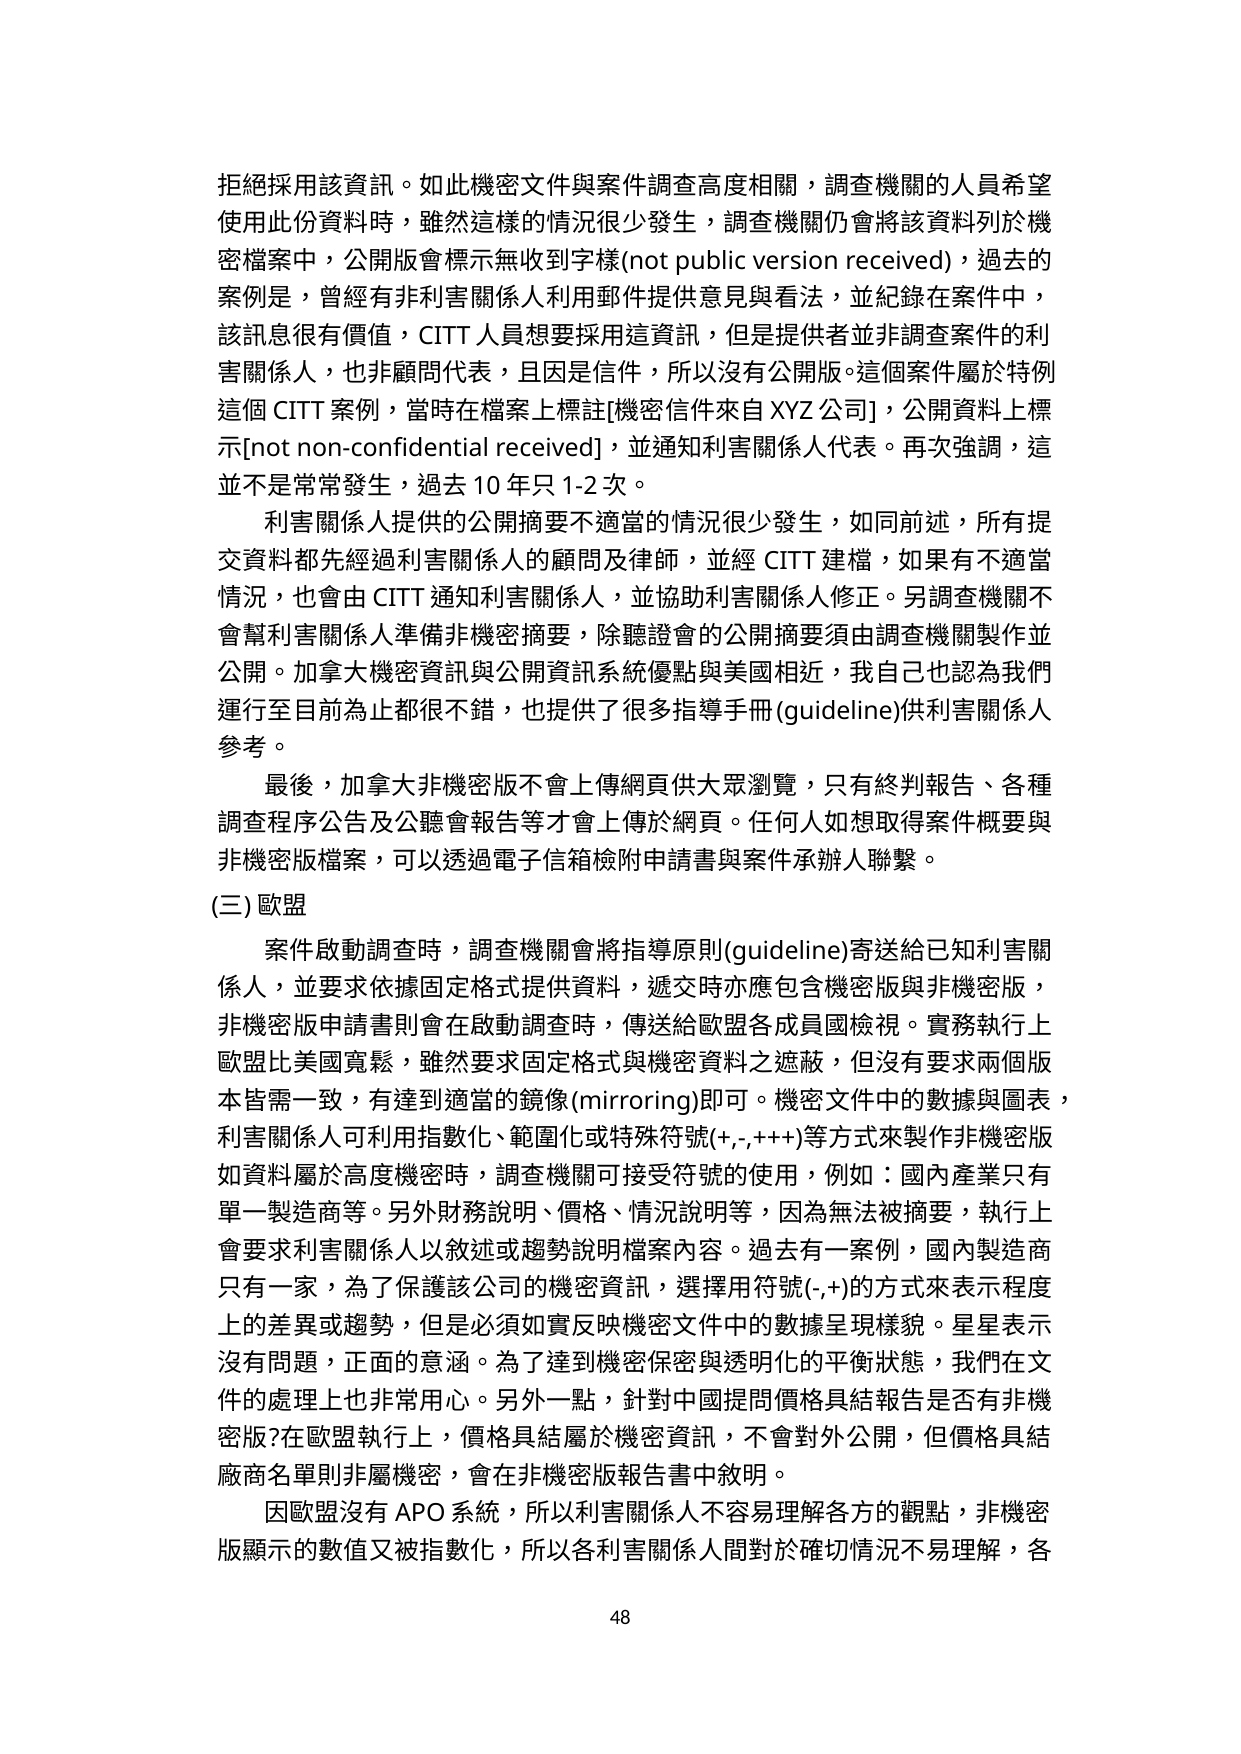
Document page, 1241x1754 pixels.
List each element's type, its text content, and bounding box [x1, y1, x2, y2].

text 利害關係人提供的公開摘要不適當的情況很少發生，如同前述，所有提交資料都先經過利害關係人的顧問及律師，並經CITT建檔，如果有不適當情況，也會由CITT通知利害關係人，並協助利害關係人修正。另調查機關不會幫利害關係人準備非機密摘要，除聽證會的公開摘要須由調查機關製作並公開。加拿大機密資訊與公開資訊系統優點與美國相近，我自己也認為我們運行至目前為止都很不錯，也提供了很多指導手冊(guideline)供利害關係人參考。 [217, 502, 1053, 764]
text 因歐盟沒有APO系統，所以利害關係人不容易理解各方的觀點，非機密版顯示的數值又被指數化，所以各利害關係人間對於確切情況不易理解，各方的論點亦無法適當傳達，前述為歐盟實際運作的情形。另外機密版與非機密版的受理期限是相同的，利害關係人須同時繳交兩個版本，除非有特殊情況，不然不受理延遲之檔案。文件審查程序，歐盟針對文件審查有固定的審核步驟，首先審查兩版本的鏡像程度，之後公開版資訊會由不同利害關係人審閱，確認彼此是否足夠理解各資訊的內容，並提供他公司送交資料的建議。如果非機密版摘要不足夠讓閱覽者理解時，調查機關會進行缺點校正工作(deficiency work)，調查機關會告知利害關係人不提供非機密摘要之後果，並要求補正適當的摘要，有時利害關係人不能理解這資訊的重要性，調查機關也會逐一解釋非機密摘要的目的與用意；同時也會確保機密資訊不會公開在非機密檔案中。另外，即便調查機關滿意非機密版的品質，其他利害關係人可能不一定會認同該資訊，如有前述情況，調查機關會重起缺點校正工作，請資訊提供者補正。 [217, 1492, 1053, 1567]
text CITT建立文件紀錄時，係將公開版與機密版存放一起，檔案以數字編碼列卷，奇數代表公開版，偶數代表機密版，這些數字編碼是跨兩個單位共同建立的；所以當利害關係人提供資料時，缺漏其一版本，則整份資料都會被退回，也不會列入紀錄。依據加拿大國內法規，CITT有權命令資訊提供者提供公開版，惟無案例。當利害關係人未提供相應之公開版時，調查機關可以拒絕採用該資訊。如此機密文件與案件調查高度相關，調查機關的人員希望使用此份資料時，雖然這樣的情況很少發生，調查機關仍會將該資料列於機密檔案中，公開版會標示無收到字樣(not public version received)，過去的案例是，曾經有非利害關係人利用郵件提供意見與看法，並紀錄在案件中，該訊息很有價值，CITT人員想要採用這資訊，但是提供者並非調查案件的利害關係人，也非顧問代表，且因是信件，所以沒有公開版。這個案件屬於特例。這個CITT案例，當時在檔案上標註[機密信件來自XYZ公司]，公開資料上標示[not non-confidential received]，並通知利害關係人代表。再次強調，這並不是常常發生，過去10年只1-2次。 [217, 164, 1053, 502]
text (三) 歐盟 [211, 884, 1053, 922]
text 案件啟動調查時，調查機關會將指導原則(guideline)寄送給已知利害關係人，並要求依據固定格式提供資料，遞交時亦應包含機密版與非機密版，非機密版申請書則會在啟動調查時，傳送給歐盟各成員國檢視。實務執行上歐盟比美國寬鬆，雖然要求固定格式與機密資料之遮蔽，但沒有要求兩個版本皆需一致，有達到適當的鏡像(mirroring)即可。機密文件中的數據與圖表，利害關係人可利用指數化、範圍化或特殊符號(+,-,+++)等方式來製作非機密版，如資料屬於高度機密時，調查機關可接受符號的使用，例如：國內產業只有單一製造商等。另外財務說明、價格、情況說明等，因為無法被摘要，執行上會要求利害關係人以敘述或趨勢說明檔案內容。過去有一案例，國內製造商只有一家，為了保護該公司的機密資訊，選擇用符號(-,+)的方式來表示程度上的差異或趨勢，但是必須如實反映機密文件中的數據呈現樣貌。星星表示沒有問題，正面的意涵。為了達到機密保密與透明化的平衡狀態，我們在文件的處理上也非常用心。另外一點，針對中國提問價格具結報告是否有非機密版?在歐盟執行上，價格具結屬於機密資訊，不會對外公開，但價格具結廠商名單則非屬機密，會在非機密版報告書中敘明。 [217, 929, 1053, 1492]
text 最後，加拿大非機密版不會上傳網頁供大眾瀏覽，只有終判報告、各種調查程序公告及公聽會報告等才會上傳於網頁。任何人如想取得案件概要與非機密版檔案，可以透過電子信箱檢附申請書與案件承辦人聯繫。 [217, 764, 1053, 877]
